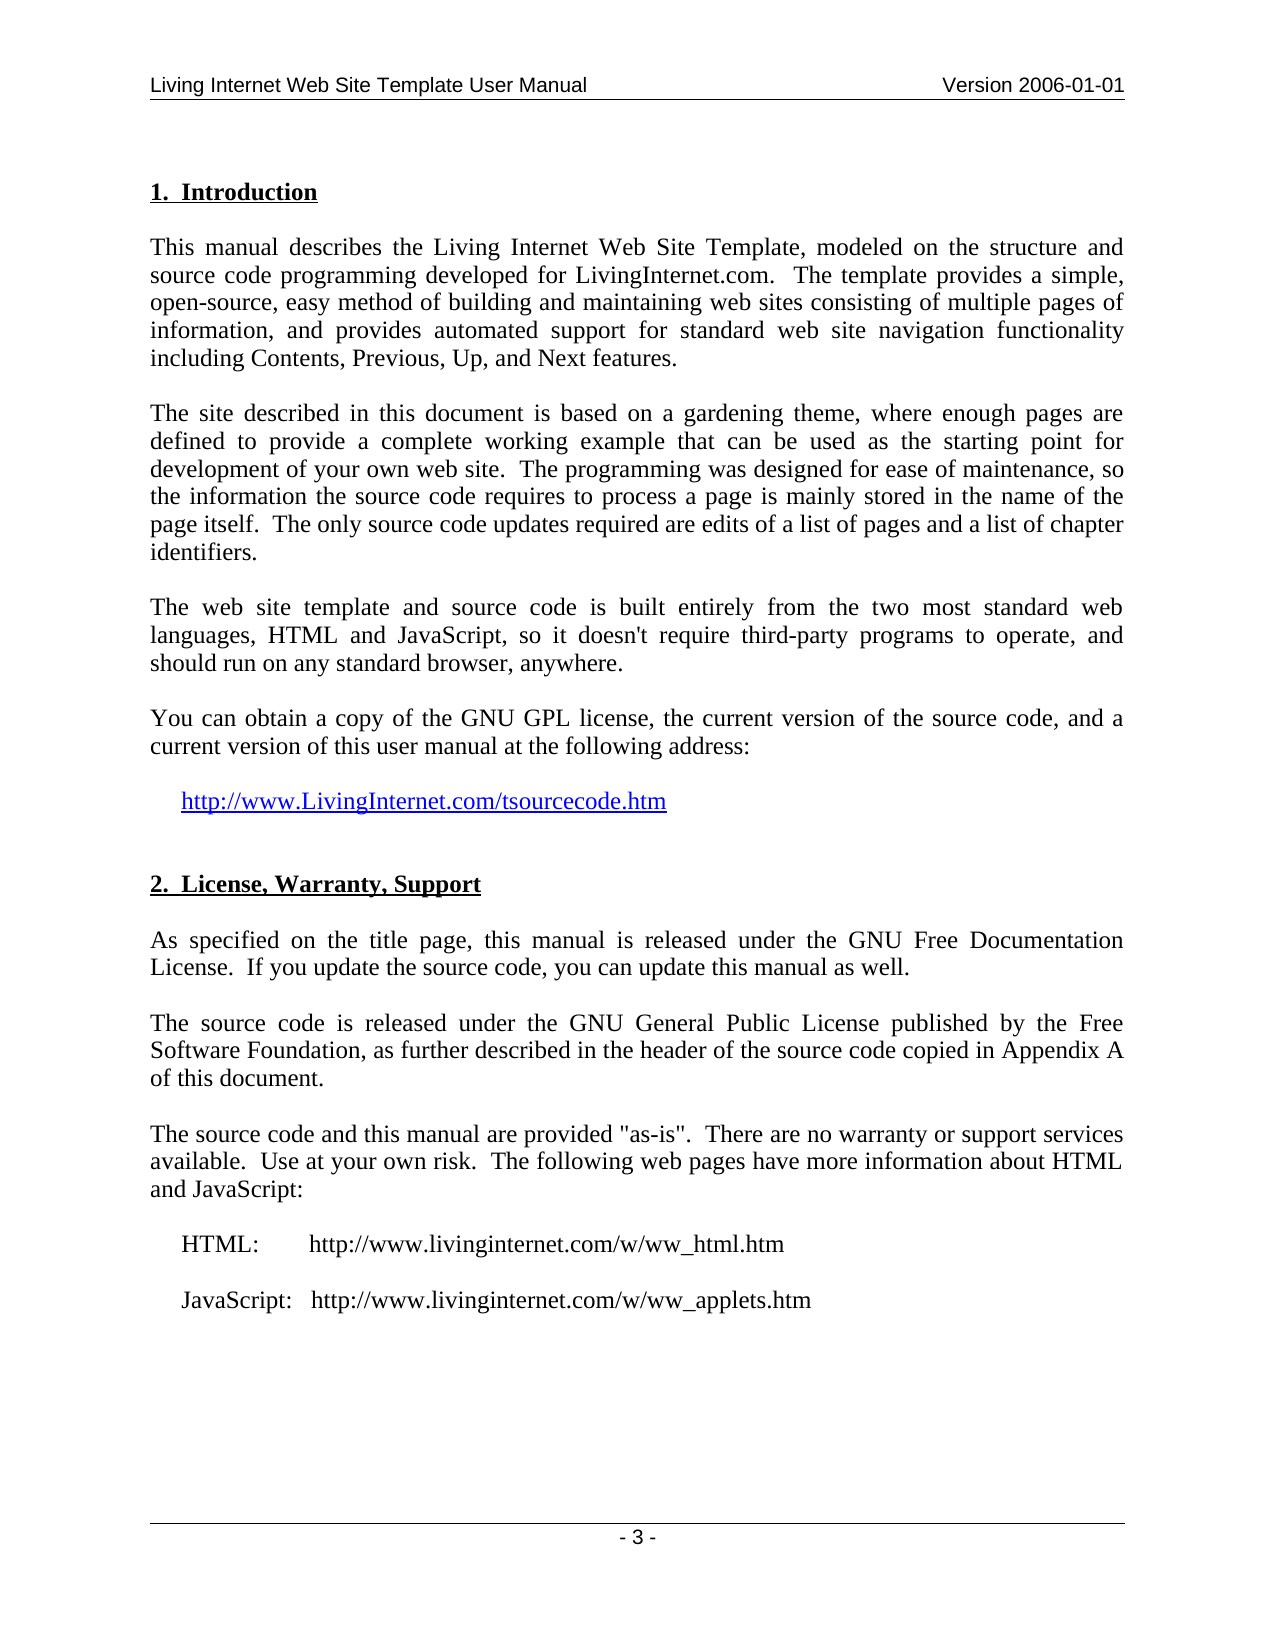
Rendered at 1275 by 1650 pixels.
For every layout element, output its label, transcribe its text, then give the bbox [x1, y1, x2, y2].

text You can obtain a copy of the GNU GPL license, the current version of the source code, and a current version of this user manual at the following address: [150, 704, 1125, 759]
text 2. License, Warranty, Support [150, 870, 1125, 898]
text 1. Introduction [150, 178, 1125, 205]
text As specified on the title page, this manual is released under the GNU Free Documentation License. If you update the source code, you can update this manual as well. [150, 926, 1125, 981]
text JavaScript: http://www.livinginternet.com/w/ww_applets.htm [150, 1286, 1125, 1314]
text The source code and this manual are provided "as-is". There are no warranty or support services available. Use at your own risk. The following web pages have more information about HTML and JavaScript: [150, 1120, 1125, 1203]
text The source code is released under the GNU General Public License published by the Free Software Foundation, as further described in the header of the source code copied in Appendix A of this document. [150, 1009, 1125, 1092]
text The web site template and source code is built entirely from the two most standard web languages, HTML and JavaScript, so it doesn't require third-party programs to operate, and should run on any standard browser, anywhere. [150, 593, 1125, 676]
text HTML: http://www.livinginternet.com/w/ww_html.htm [150, 1231, 1125, 1258]
text The site described in this document is based on a gardening theme, where enough pages are defined to provide a complete working example that can be used as the starting point for development of your own web site. The programming was designed for ease of maintenance, so the information the source code requires to process a page is mainly stored in the name of the page itself. The only source code updates required are edits of a list of pages and a list of chapter identifiers. [150, 399, 1125, 566]
text http://www.LivingInternet.com/tsourcecode.htm [150, 787, 1125, 815]
text This manual describes the Living Internet Web Site Template, modeled on the structure and source code programming developed for LivingInternet.com. The template provides a simple, open-source, easy method of building and maintaining web sites consisting of multiple pages of information, and provides automated support for standard web site navigation functionality including Contents, Previous, Up, and Next features. [150, 233, 1125, 372]
